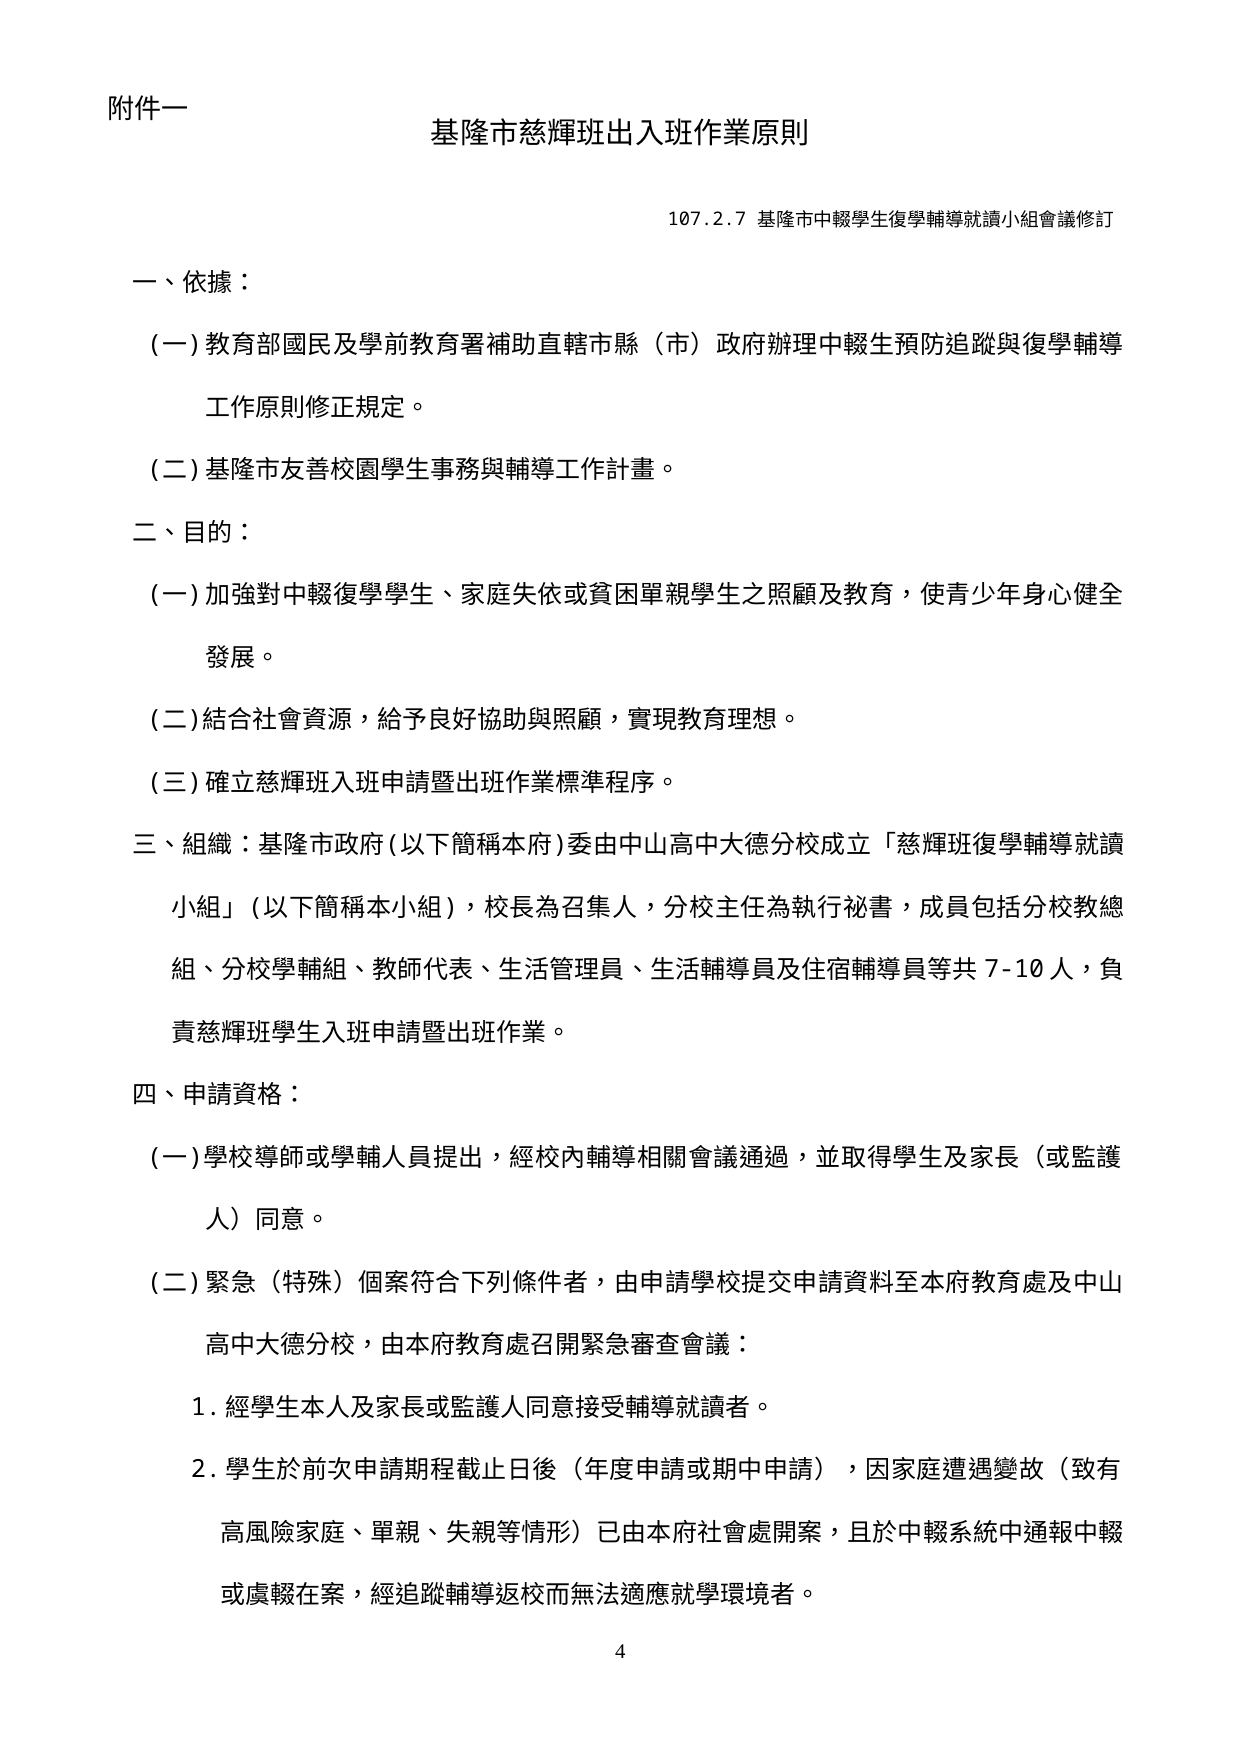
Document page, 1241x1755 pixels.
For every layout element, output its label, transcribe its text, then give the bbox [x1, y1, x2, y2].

table_cell 二、目的： (一) 加強對中輟復學學生、家庭失依或貧困單親學生之照顧及教育，使青少年身心健全發展。 (二)結合社會資源，給予良好協助與照顧，實現教育理想。 (三) 確立慈輝班入班申請暨出班作業標準程序。 [121, 489, 1136, 801]
table_cell 四、申請資格： (一)學校導師或學輔人員提出，經校內輔導相關會議通過，並取得學生及家長（或監護人）同意。 (二) 緊急（特殊）個案符合下列條件者，由申請學校提交申請資料至本府教育處及中山高中大德分校，由本府教育處召開緊急審查會議： 1. 經學生本人及家長或監護人同意接受輔導就讀者。 2. 學生於前次申請期程截止日後（年度申請或期中申請），因家庭遭遇變故（致有高風險家庭、單親、失親等情形）已由本府社會處開案，且於中輟系統中通報中輟或虞輟在案，經追蹤輔導返校而無法適應就學環境者。 [121, 1051, 1136, 1614]
table_header 一、依據： (一) 教育部國民及學前教育署補助直轄市縣（市）政府辦理中輟生預防追蹤與復學輔導工作原則修正規定。 (二) 基隆市友善校園學生事務與輔導工作計畫。 [121, 239, 1136, 489]
text 107.2.7 基隆市中輟學生復學輔導就讀小組會議修訂 [94, 176, 1113, 239]
text 基隆市慈輝班出入班作業原則 [92, 79, 1146, 151]
text 附件一 [107, 87, 190, 126]
table_cell 三、組織：基隆市政府(以下簡稱本府)委由中山高中大德分校成立「慈輝班復學輔導就讀小組」(以下簡稱本小組)，校長為召集人，分校主任為執行祕書，成員包括分校教總組、分校學輔組、教師代表、生活管理員、生活輔導員及住宿輔導員等共7-10人，負責慈輝班學生入班申請暨出班作業。 [121, 801, 1136, 1051]
